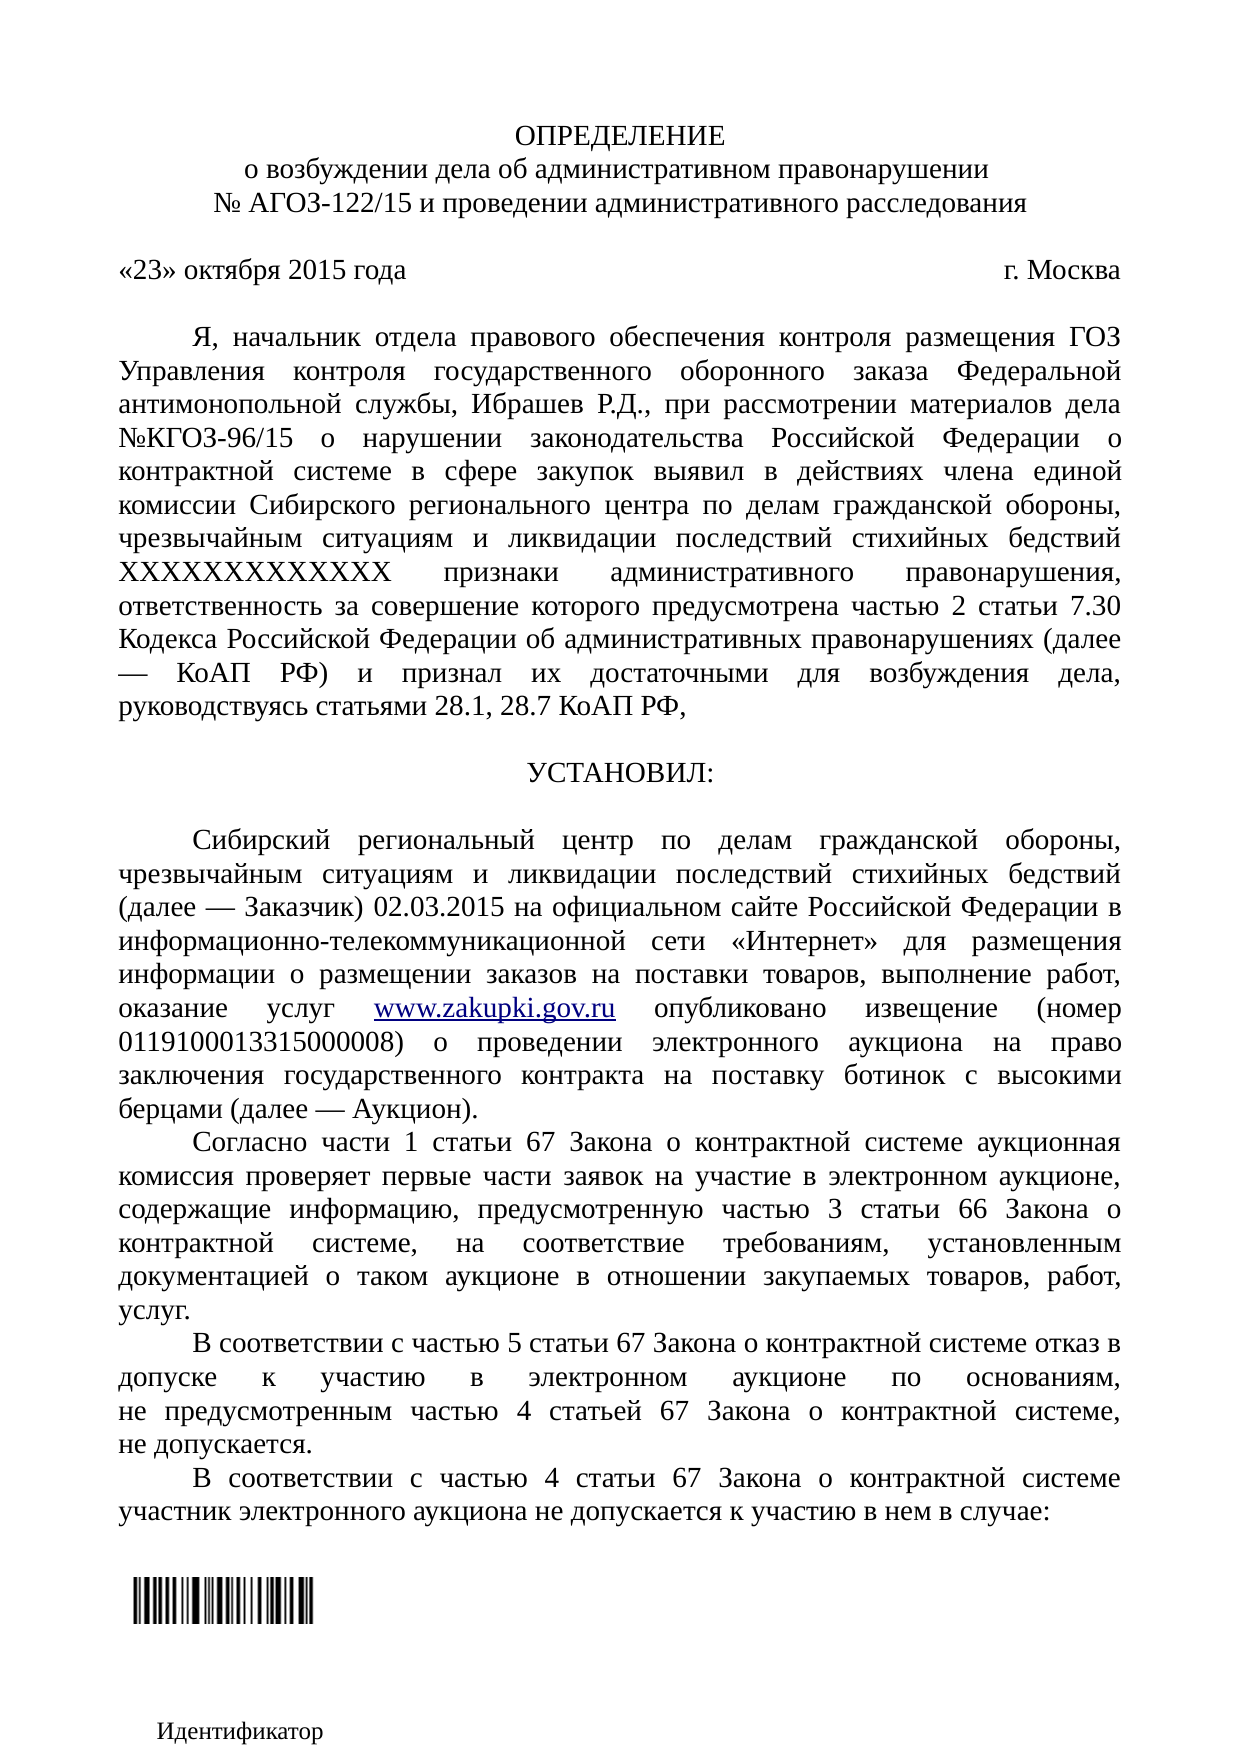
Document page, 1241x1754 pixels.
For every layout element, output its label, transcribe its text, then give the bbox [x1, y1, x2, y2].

text Я, начальник отдела правового обеспечения контроля размещения ГОЗ Управления контроля государственного оборонного заказа Федеральной антимонопольной службы, Ибрашев Р.Д., при рассмотрении материалов дела №КГОЗ-96/15 о нарушении законодательства Российской Федерации о контрактной системе в сфере закупок выявил в действиях члена единой комиссии Сибирского регионального центра по делам гражданской обороны, чрезвычайным ситуациям и ликвидации последствий стихийных бедствий XXXXXXXXXXXXX признаки административного правонарушения, ответственность за совершение которого предусмотрена частью 2 статьи 7.30 Кодекса Российской Федерации об административных правонарушениях (далее — КоАП РФ) и признал их достаточными для возбуждения дела, руководствуясь статьями 28.1, 28.7 КоАП РФ, [118, 319, 1122, 722]
text «23» октября 2015 года г. Москва [118, 252, 1122, 286]
text В соответствии с частью 4 статьи 67 Закона о контрактной системе участник электронного аукциона не допускается к участию в нем в случае: [118, 1460, 1122, 1527]
picture [118, 1577, 331, 1624]
text ОПРЕДЕЛЕНИЕ [118, 118, 1122, 152]
text УСТАНОВИЛ: [118, 755, 1122, 789]
text Согласно части 1 статьи 67 Закона о контрактной системе аукционная комиссия проверяет первые части заявок на участие в электронном аукционе, содержащие информацию, предусмотренную частью 3 статьи 66 Закона о контрактной системе, на соответствие требованиям, установленным документацией о таком аукционе в отношении закупаемых товаров, работ, услуг. [118, 1124, 1122, 1326]
text о возбуждении дела об административном правонарушении [118, 152, 1122, 185]
text Сибирский региональный центр по делам гражданской обороны, чрезвычайным ситуациям и ликвидации последствий стихийных бедствий (далее — Заказчик) 02.03.2015 на официальном сайте Российской Федерации в информационно-телекоммуникационной сети «Интернет» для размещения информации о размещении заказов на поставки товаров, выполнение работ, оказание услуг www.zakupki.gov.ru опубликовано извещение (номер 0119100013315000008) о проведении электронного аукциона на право заключения государственного контракта на поставку ботинок с высокими берцами (далее — Аукцион). [118, 822, 1122, 1124]
text № АГОЗ-122/15 и проведении административного расследования [118, 185, 1122, 219]
text В соответствии с частью 5 статьи 67 Закона о контрактной системе отказ в допуске к участию в электронном аукционе по основаниям, не предусмотренным частью 4 статьей 67 Закона о контрактной системе, не допускается. [118, 1326, 1122, 1460]
